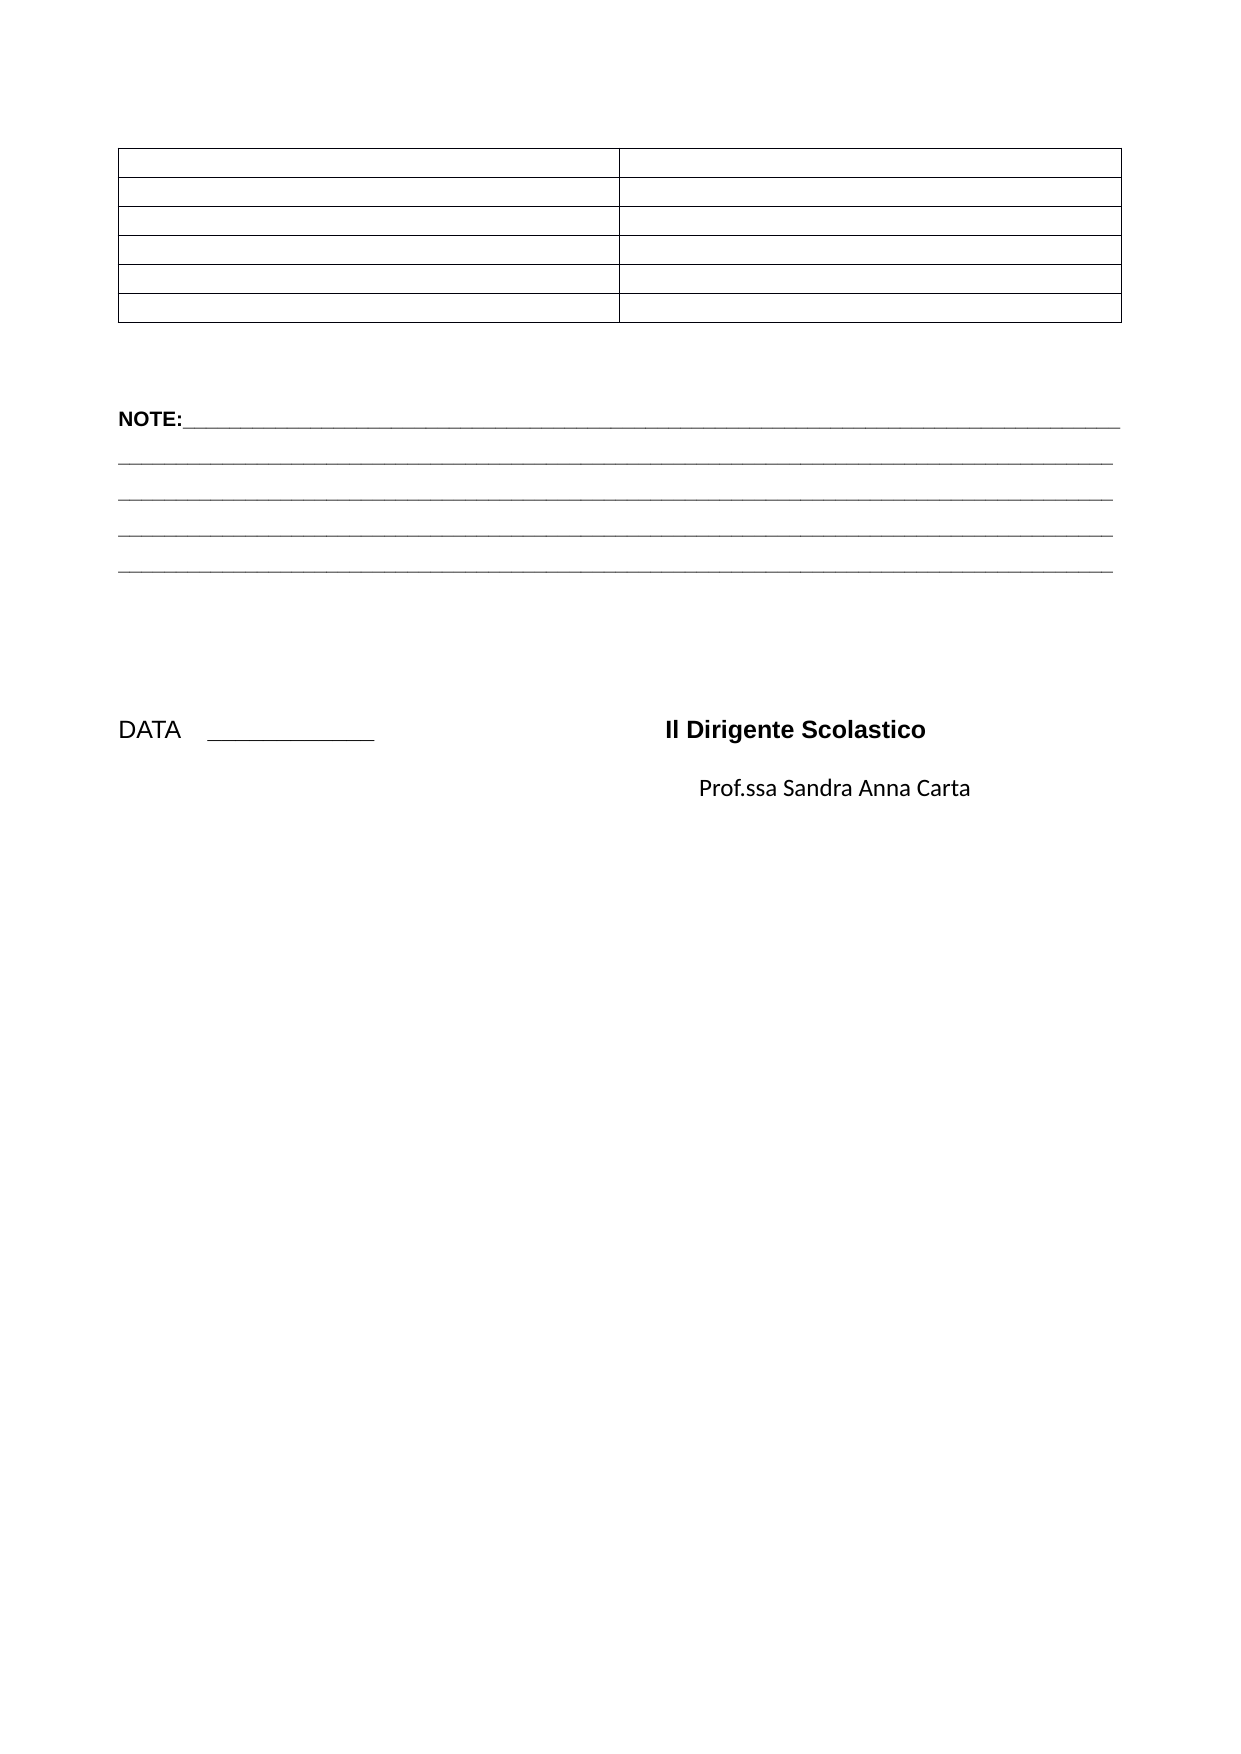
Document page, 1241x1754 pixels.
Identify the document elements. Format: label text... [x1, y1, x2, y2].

table_cell [620, 149, 1121, 177]
table_cell [620, 265, 1121, 293]
table_cell [119, 236, 619, 264]
table_cell [620, 178, 1121, 206]
text Prof.ssa Sandra Anna Carta [118, 772, 1122, 802]
table_cell [119, 149, 619, 177]
text DATA ____________ Il Dirigente Scolastico [118, 715, 1122, 744]
table_cell [620, 236, 1121, 264]
table_cell [620, 294, 1121, 322]
table_cell [119, 207, 619, 235]
table_cell [119, 178, 619, 206]
text NOTE:_________________________________________________________________________________________________________________________________________________________________________________________________________________________________________________________________________________________________________________________________________________________________________________________________________________________________________ [118, 407, 1122, 575]
table_cell [119, 265, 619, 293]
table_cell [119, 294, 619, 322]
table_cell [620, 207, 1121, 235]
